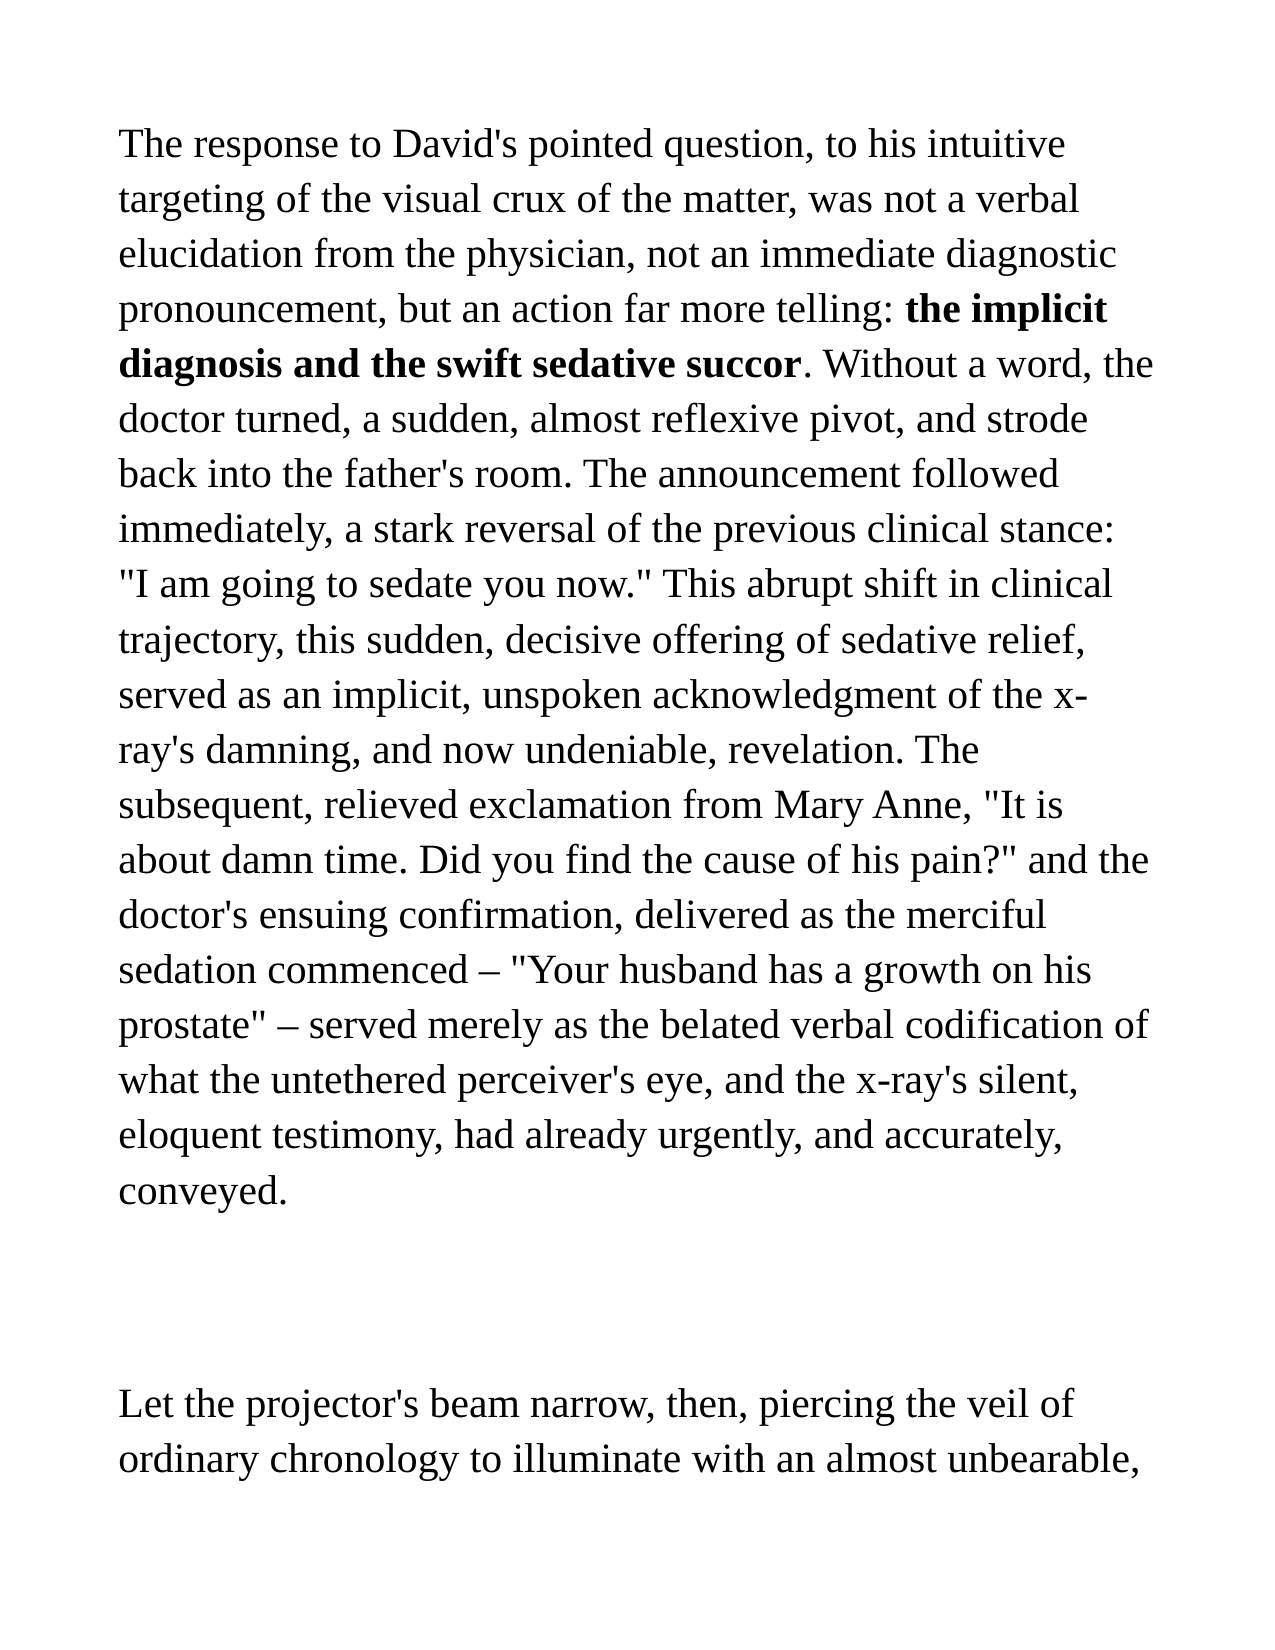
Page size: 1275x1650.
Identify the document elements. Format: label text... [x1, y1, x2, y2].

text Let the projector's beam narrow, then, piercing the veil of ordinary chronology to illuminate with an almost unbearable, [118, 1378, 1157, 1482]
text The response to David's pointed question, to his intuitive targeting of the visual crux of the matter, was not a verbal elucidation from the physician, not an immediate diagnostic pronouncement, but an action far more telling: the implicit diagnosis and the swift sedative succor. Without a word, the doctor turned, a sudden, almost reflexive pivot, and strode back into the father's room. The announcement followed immediately, a stark reversal of the previous clinical stance: "I am going to sedate you now." This abrupt shift in clinical trajectory, this sudden, decisive offering of sedative relief, served as an implicit, unspoken acknowledgment of the x-ray's damning, and now undeniable, revelation. The subsequent, relieved exclamation from Mary Anne, "It is about damn time. Did you find the cause of his pain?" and the doctor's ensuing confirmation, delivered as the merciful sedation commenced – "Your husband has a growth on his prostate" – served merely as the belated verbal codification of what the untethered perceiver's eye, and the x-ray's silent, eloquent testimony, had already urgently, and accurately, conveyed. [118, 118, 1157, 1213]
